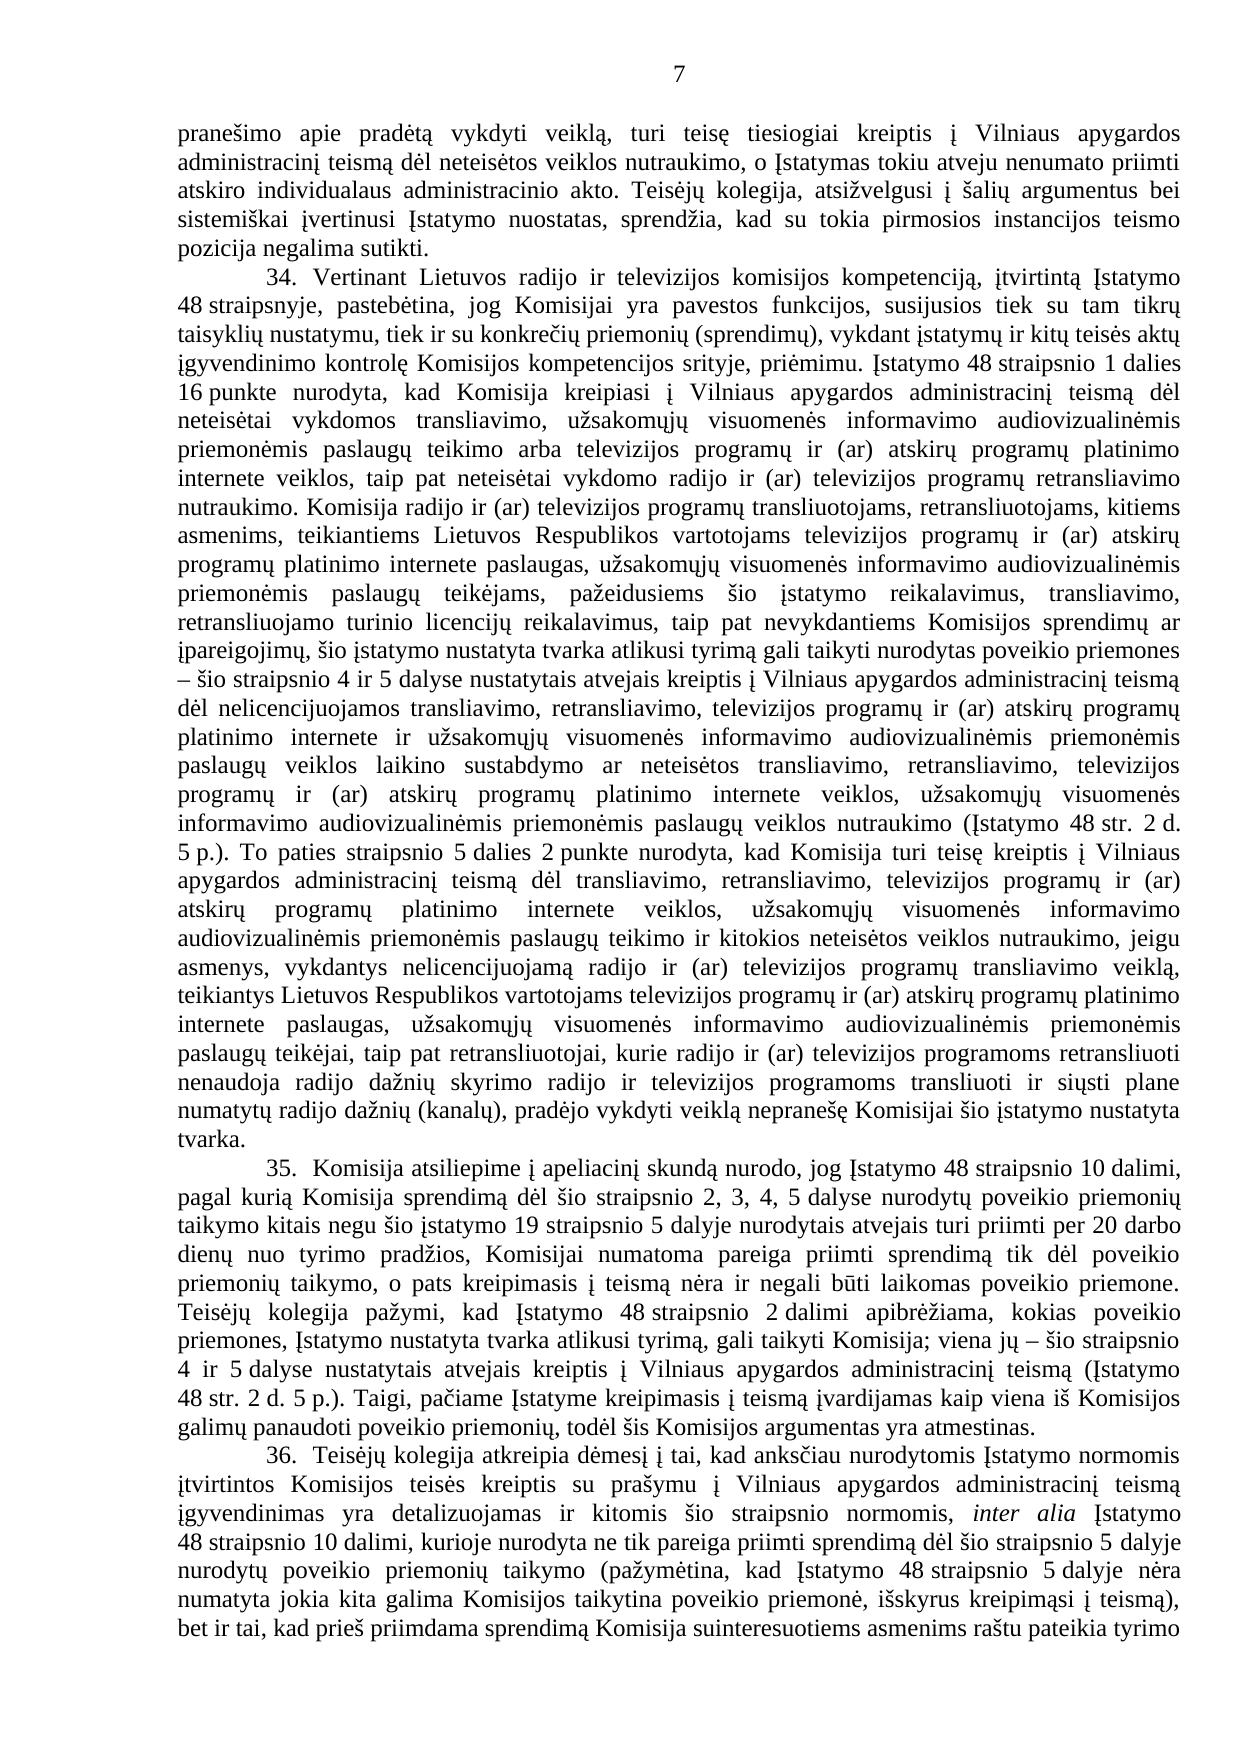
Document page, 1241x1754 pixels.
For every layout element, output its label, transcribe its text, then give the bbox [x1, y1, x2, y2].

text pranešimo apie pradėtą vykdyti veiklą, turi teisę tiesiogiai kreiptis į Vilniaus apygardos administracinį teismą dėl neteisėtos veiklos nutraukimo, o Įstatymas tokiu atveju nenumato priimti atskiro individualaus administracinio akto. Teisėjų kolegija, atsižvelgusi į šalių argumentus bei sistemiškai įvertinusi Įstatymo nuostatas, sprendžia, kad su tokia pirmosios instancijos teismo pozicija negalima sutikti. [177, 118, 1181, 262]
text 35. Komisija atsiliepime į apeliacinį skundą nurodo, jog Įstatymo 48 straipsnio 10 dalimi, pagal kurią Komisija sprendimą dėl šio straipsnio 2, 3, 4, 5 dalyse nurodytų poveikio priemonių taikymo kitais negu šio įstatymo 19 straipsnio 5 dalyje nurodytais atvejais turi priimti per 20 darbo dienų nuo tyrimo pradžios, Komisijai numatoma pareiga priimti sprendimą tik dėl poveikio priemonių taikymo, o pats kreipimasis į teismą nėra ir negali būti laikomas poveikio priemone. Teisėjų kolegija pažymi, kad Įstatymo 48 straipsnio 2 dalimi apibrėžiama, kokias poveikio priemones, Įstatymo nustatyta tvarka atlikusi tyrimą, gali taikyti Komisija; viena jų – šio straipsnio 4 ir 5 dalyse nustatytais atvejais kreiptis į Vilniaus apygardos administracinį teismą (Įstatymo 48 str. 2 d. 5 p.). Taigi, pačiame Įstatyme kreipimasis į teismą įvardijamas kaip viena iš Komisijos galimų panaudoti poveikio priemonių, todėl šis Komisijos argumentas yra atmestinas. [177, 1153, 1181, 1441]
text 34. Vertinant Lietuvos radijo ir televizijos komisijos kompetenciją, įtvirtintą Įstatymo 48 straipsnyje, pastebėtina, jog Komisijai yra pavestos funkcijos, susijusios tiek su tam tikrų taisyklių nustatymu, tiek ir su konkrečių priemonių (sprendimų), vykdant įstatymų ir kitų teisės aktų įgyvendinimo kontrolę Komisijos kompetencijos srityje, priėmimu. Įstatymo 48 straipsnio 1 dalies 16 punkte nurodyta, kad Komisija kreipiasi į Vilniaus apygardos administracinį teismą dėl neteisėtai vykdomos transliavimo, užsakomųjų visuomenės informavimo audiovizualinėmis priemonėmis paslaugų teikimo arba televizijos programų ir (ar) atskirų programų platinimo internete veiklos, taip pat neteisėtai vykdomo radijo ir (ar) televizijos programų retransliavimo nutraukimo. Komisija radijo ir (ar) televizijos programų transliuotojams, retransliuotojams, kitiems asmenims, teikiantiems Lietuvos Respublikos vartotojams televizijos programų ir (ar) atskirų programų platinimo internete paslaugas, užsakomųjų visuomenės informavimo audiovizualinėmis priemonėmis paslaugų teikėjams, pažeidusiems šio įstatymo reikalavimus, transliavimo, retransliuojamo turinio licencijų reikalavimus, taip pat nevykdantiems Komisijos sprendimų ar įpareigojimų, šio įstatymo nustatyta tvarka atlikusi tyrimą gali taikyti nurodytas poveikio priemones – šio straipsnio 4 ir 5 dalyse nustatytais atvejais kreiptis į Vilniaus apygardos administracinį teismą dėl nelicencijuojamos transliavimo, retransliavimo, televizijos programų ir (ar) atskirų programų platinimo internete ir užsakomųjų visuomenės informavimo audiovizualinėmis priemonėmis paslaugų veiklos laikino sustabdymo ar neteisėtos transliavimo, retransliavimo, televizijos programų ir (ar) atskirų programų platinimo internete veiklos, užsakomųjų visuomenės informavimo audiovizualinėmis priemonėmis paslaugų veiklos nutraukimo (Įstatymo 48 str. 2 d. 5 p.). To paties straipsnio 5 dalies 2 punkte nurodyta, kad Komisija turi teisę kreiptis į Vilniaus apygardos administracinį teismą dėl transliavimo, retransliavimo, televizijos programų ir (ar) atskirų programų platinimo internete veiklos, užsakomųjų visuomenės informavimo audiovizualinėmis priemonėmis paslaugų teikimo ir kitokios neteisėtos veiklos nutraukimo, jeigu asmenys, vykdantys nelicencijuojamą radijo ir (ar) televizijos programų transliavimo veiklą, teikiantys Lietuvos Respublikos vartotojams televizijos programų ir (ar) atskirų programų platinimo internete paslaugas, užsakomųjų visuomenės informavimo audiovizualinėmis priemonėmis paslaugų teikėjai, taip pat retransliuotojai, kurie radijo ir (ar) televizijos programoms retransliuoti nenaudoja radijo dažnių skyrimo radijo ir televizijos programoms transliuoti ir siųsti plane numatytų radijo dažnių (kanalų), pradėjo vykdyti veiklą nepranešę Komisijai šio įstatymo nustatyta tvarka. [177, 262, 1181, 1153]
text 36. Teisėjų kolegija atkreipia dėmesį į tai, kad anksčiau nurodytomis Įstatymo normomis įtvirtintos Komisijos teisės kreiptis su prašymu į Vilniaus apygardos administracinį teismą įgyvendinimas yra detalizuojamas ir kitomis šio straipsnio normomis, inter alia Įstatymo 48 straipsnio 10 dalimi, kurioje nurodyta ne tik pareiga priimti sprendimą dėl šio straipsnio 5 dalyje nurodytų poveikio priemonių taikymo (pažymėtina, kad Įstatymo 48 straipsnio 5 dalyje nėra numatyta jokia kita galima Komisijos taikytina poveikio priemonė, išskyrus kreipimąsi į teismą), bet ir tai, kad prieš priimdama sprendimą Komisija suinteresuotiems asmenims raštu pateikia tyrimo [177, 1441, 1181, 1642]
